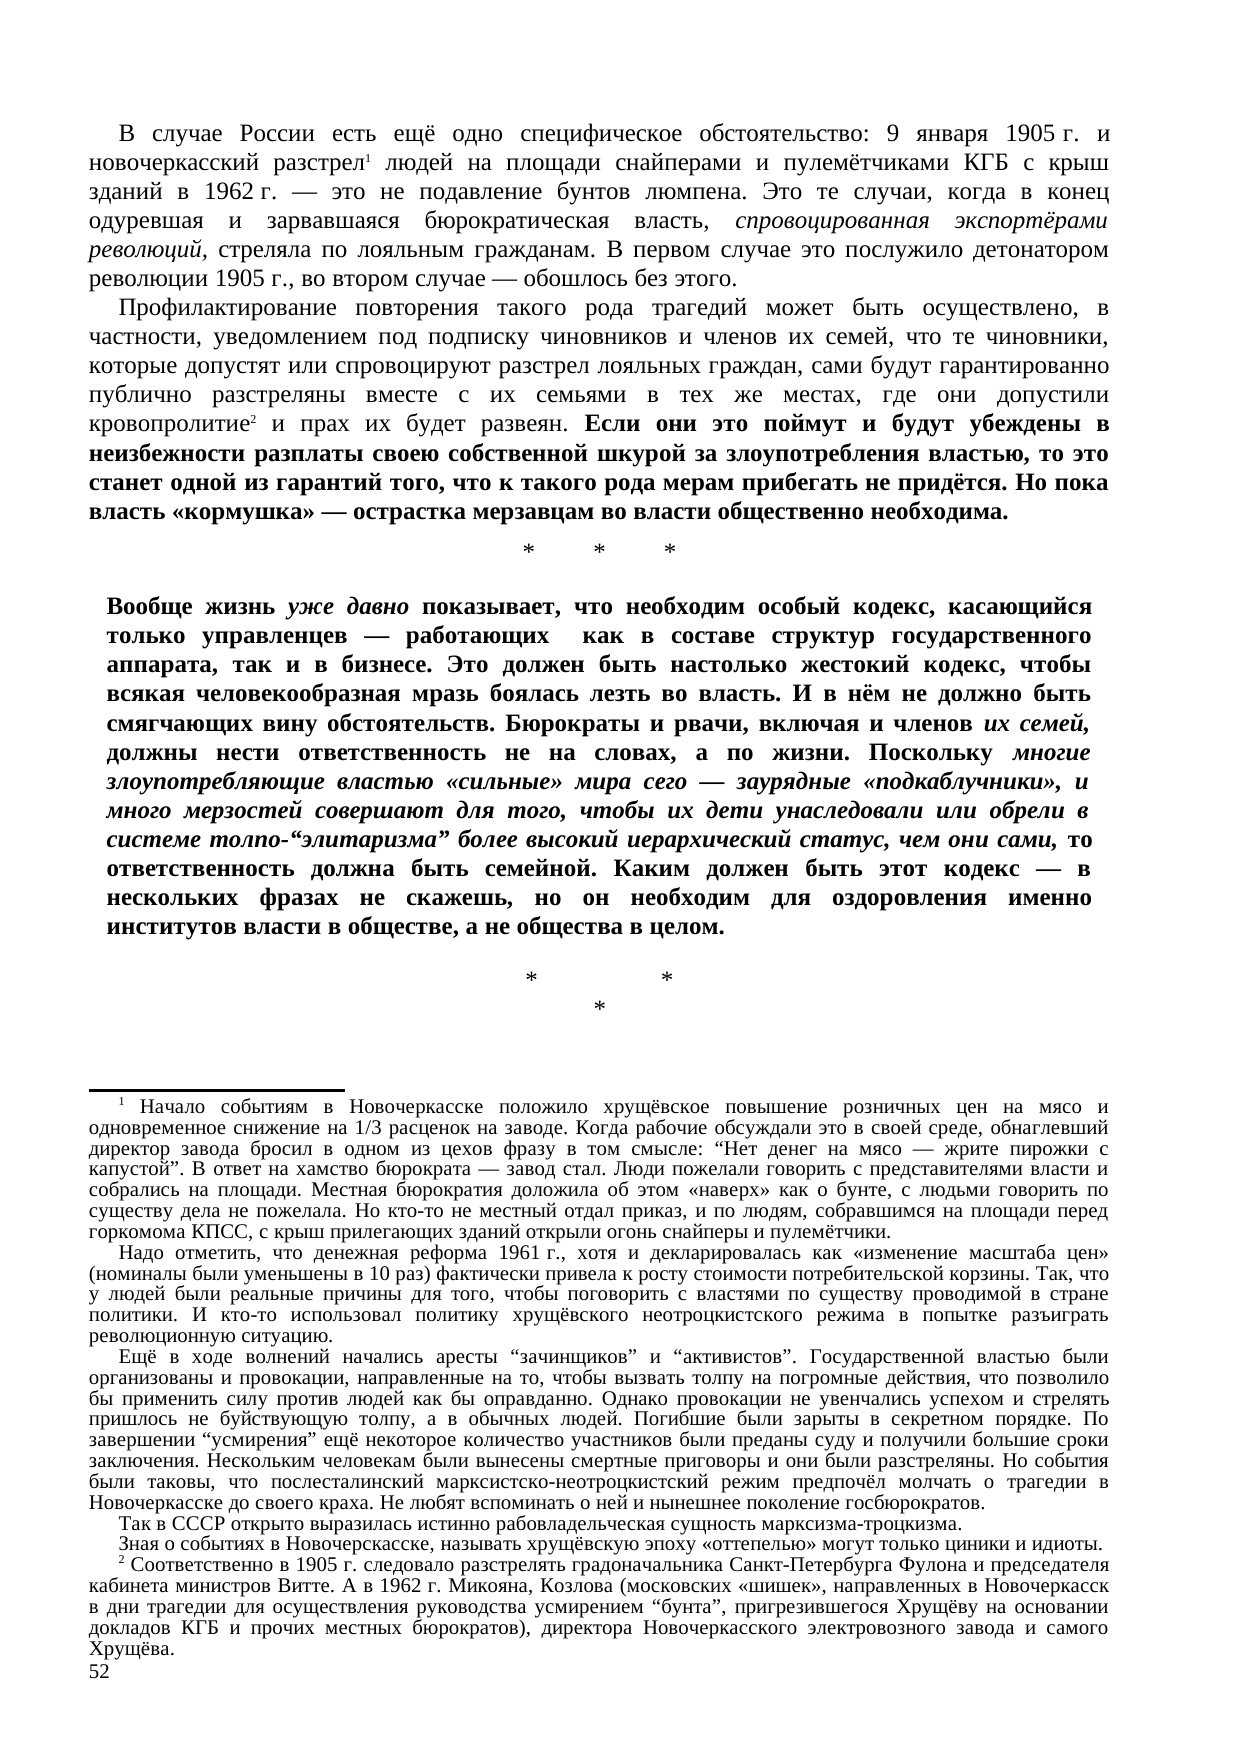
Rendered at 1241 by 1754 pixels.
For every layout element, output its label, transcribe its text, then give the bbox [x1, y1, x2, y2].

text Начало событиям в Новочеркасске положило хрущёвское повышение розничных цен на мясо и одновременное снижение на 1/3 расценок на заводе. Когда рабочие обсуждали это в своей среде, обнаглевший директор завода бросил в одном из цехов фразу в том смысле: “Нет денег на мясо — жрите пирожки с капустой”. В ответ на хамство бюрократа — завод стал. Люди пожелали говорить с представителями власти и собрались на площади. Местная бюрократия доложила об этом «наверх» как о бунте, с людьми говорить по существу дела не пожелала. Но кто-то не местный отдал приказ, и по людям, собравшимся на площади перед горкомома КПСС, с крыш прилегающих зданий открыли огонь снайперы и пулемётчики. [89, 1097, 1110, 1242]
text Зная о событиях в Новочерскасске, называть хрущёвскую эпоху «оттепелью» могут только циники и идиоты. [89, 1534, 1110, 1555]
text Профилактирование повторения такого рода трагедий может быть осуществлено, в частности, уведомлением под подписку чиновников и членов их семей, что те чиновники, которые допустят или спровоцируют разстрел лояльных граждан, сами будут гарантированно публично разстреляны вместе с их семьями в тех же местах, где они допустили кровопролитие и прах их будет развеян. Если они это поймут и будут убеждены в неизбежности разплаты своею собственной шкурой за злоупотребления властью, то это станет одной из гарантий того, что к такого рода мерам прибегать не придётся. Но пока власть «кормушка» — острастка мерзавцам во власти общественно необходима. [89, 292, 1110, 524]
text Ещё в ходе волнений начались аресты “зачинщиков” и “активистов”. Государственной властью были организованы и провокации, направленные на то, чтобы вызвать толпу на погромные действия, что позволило бы применить силу против людей как бы оправданно. Однако провокации не увенчались успехом и стрелять пришлось не буйствующую толпу, а в обычных людей. Погибшие были зарыты в секретном порядке. По завершении “усмирения” ещё некоторое количество участников были преданы суду и получили большие сроки заключения. Нескольким человекам были вынесены смертные приговоры и они были разстреляны. Но события были таковы, что послесталинский марксистско-неотроцкистский режим предпочёл молчать о трагедии в Новочеркасске до своего краха. Не любят вспоминать о ней и нынешнее поколение госбюрократов. [89, 1347, 1110, 1513]
text Надо отметить, что денежная реформа 1961 г., хотя и декларировалась как «изменение масштаба цен» (номиналы были уменьшены в 10 раз) фактически привела к росту стоимости потребительской корзины. Так, что у людей были реальные причины для того, чтобы поговорить с властями по существу проводимой в стране политики. И кто-то использовал политику хрущёвского неотроцкистского режима в попытке разъиграть революционную ситуацию. [89, 1242, 1110, 1347]
text Вообще жизнь уже давно показывает, что необходим особый кодекс, касающийся только управленцев — работающих как в составе структур государственного аппарата, так и в бизнесе. Это должен быть настолько жестокий кодекс, чтобы всякая человекообразная мразь боялась лезть во власть. И в нём не должно быть смягчающих вину обстоятельств. Бюрократы и рвачи, включая и членов их семей, должны нести ответственность не на словах, а по жизни. Поскольку многие злоупотребляющие властью «сильные» мира сего — заурядные «подкаблучники», и много мерзостей совершают для того, чтобы их дети унаследовали или обрели в системе толпо-“элитаризма” более высокий иерархический статус, чем они сами, то ответственность должна быть семейной. Каким должен быть этот кодекс — в нескольких фразах не скажешь, но он необходим для оздоровления именно институтов власти в обществе, а не общества в целом. [106, 591, 1093, 940]
text Соответственно в 1905 г. следовало разстрелять градоначальника Санкт-Петербурга Фулона и председателя кабинета министров Витте. А в 1962 г. Микояна, Козлова (московских «шишек», направленных в Новочеркасск в дни трагедии для осуществления руководства усмирением “бунта”, пригрезившегося Хрущёву на основании докладов КГБ и прочих местных бюрократов), директора Новочеркасского электровозного завода и самого Хрущёва. [89, 1555, 1110, 1659]
text * * * [89, 965, 1110, 1023]
text В случае России есть ещё одно специфическое обстоятельство: 9 января 1905 г. и новочеркасский разстрел людей на площади снайперами и пулемётчиками КГБ с крыш зданий в 1962 г. — это не подавление бунтов люмпена. Это те случаи, когда в конец одуревшая и зарвавшаяся бюрократическая власть, спровоцированная экспортёрами революций, стреляла по лояльным гражданам. В первом случае это послужило детонатором революции 1905 г., во втором случае — обошлось без этого. [89, 118, 1110, 292]
text Так в СССР открыто выразилась истинно рабовладельческая сущность марксизма-троцкизма. [89, 1513, 1110, 1534]
text * * * [89, 537, 1110, 566]
